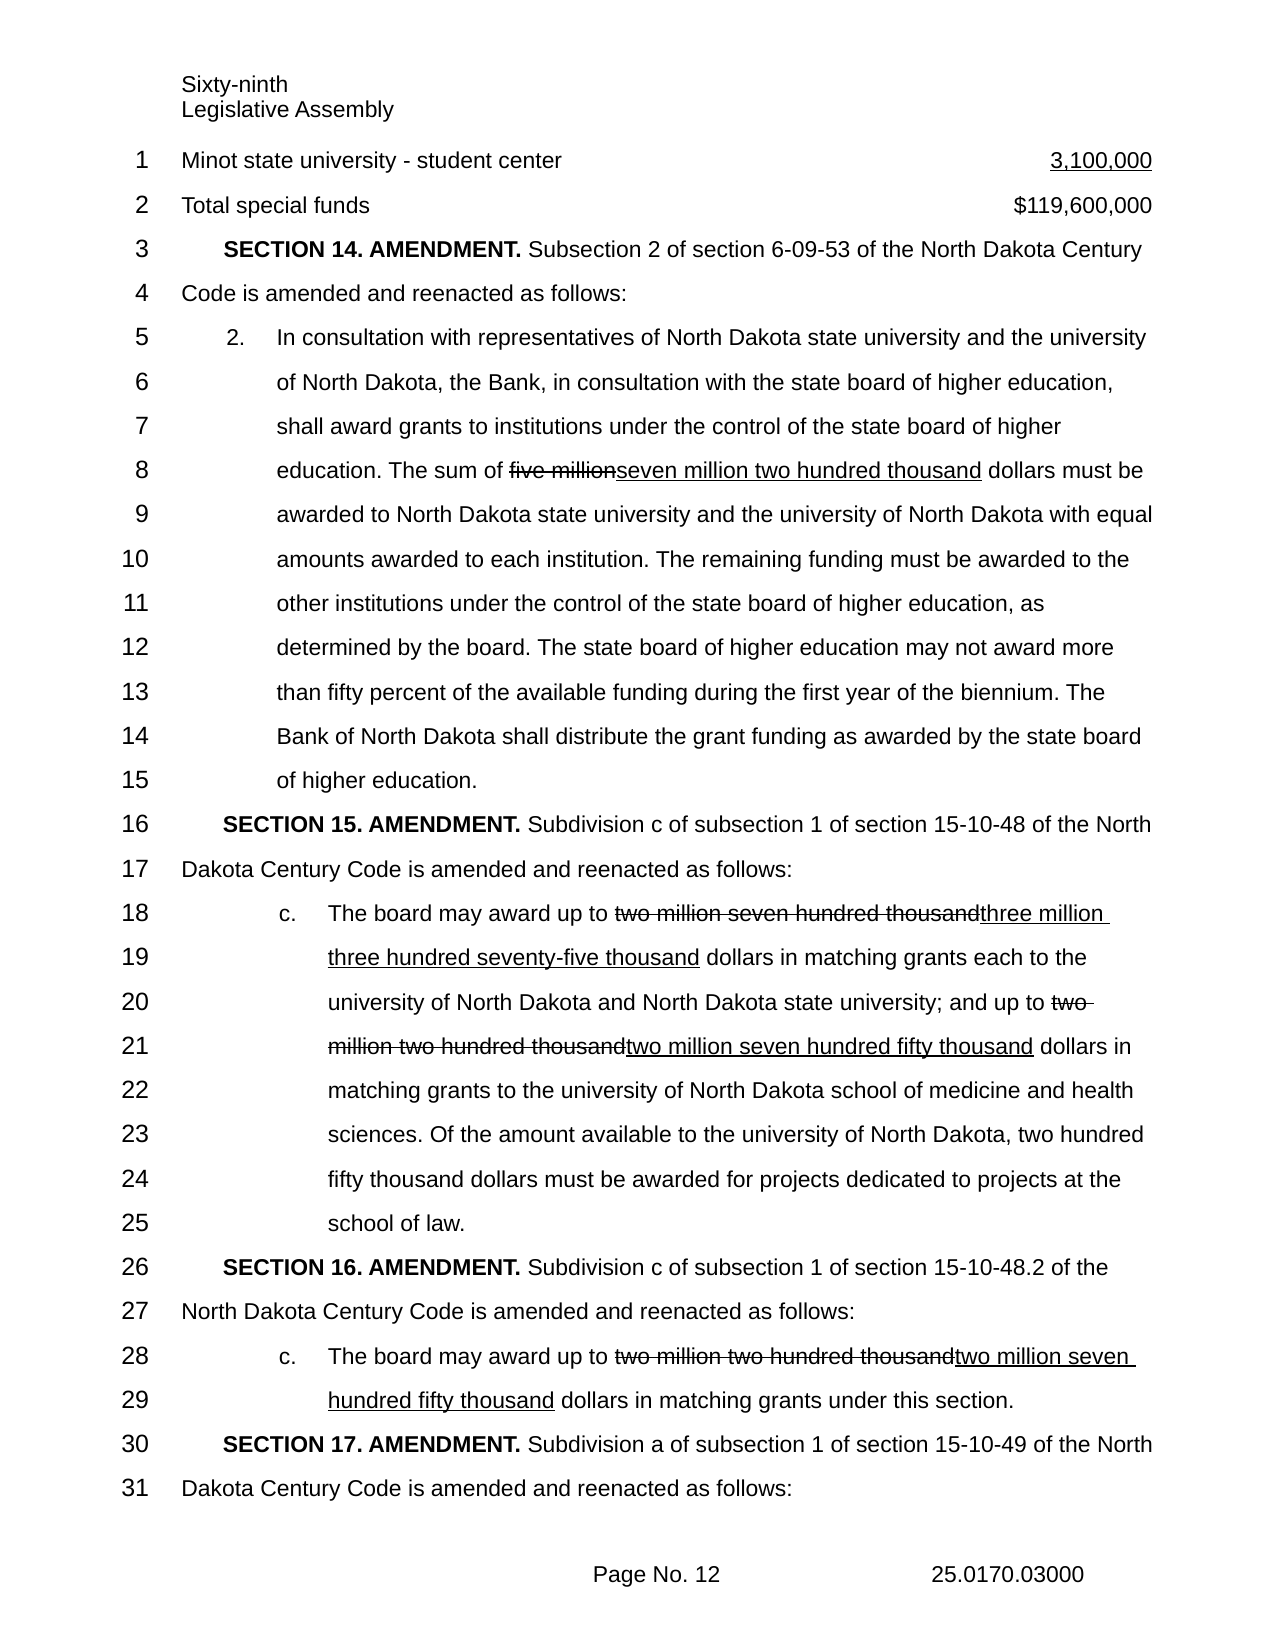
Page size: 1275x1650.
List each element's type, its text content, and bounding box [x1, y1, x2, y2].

text SECTION 15. AMENDMENT. Subdivision c of subsection 1 of section 15‑10‑48 of the North Dakota Century Code is amended and reenacted as follows: [181, 797, 1154, 886]
text SECTION 14. AMENDMENT. Subsection 2 of section 6‑09‑53 of the North Dakota Century Code is amended and reenacted as follows: [181, 222, 1154, 310]
text SECTION 16. AMENDMENT. Subdivision c of subsection 1 of section 15‑10‑48.2 of the North Dakota Century Code is amended and reenacted as follows: [181, 1240, 1154, 1329]
text 2. In consultation with representatives of North Dakota state university and the university of North Dakota, the Bank, in consultation with the state board of higher education, shall award grants to institutions under the control of the state board of higher education. The sum of five millionseven million two hundred thousand dollars must be awarded to North Dakota state university and the university of North Dakota with equal amounts awarded to each institution. The remaining funding must be awarded to the other institutions under the control of the state board of higher education, as determined by the board. The state board of higher education may not award more than fifty percent of the available funding during the first year of the biennium. The Bank of North Dakota shall distribute the grant funding as awarded by the state board of higher education. [181, 310, 1154, 797]
text SECTION 17. AMENDMENT. Subdivision a of subsection 1 of section 15‑10‑49 of the North Dakota Century Code is amended and reenacted as follows: [181, 1417, 1154, 1506]
text Minot state university - student center 3,100,000 Total special funds $119,600,000 [181, 133, 1154, 222]
text c. The board may award up to two million two hundred thousandtwo million seven hundred fifty thousand dollars in matching grants under this section. [181, 1329, 1154, 1417]
text c. The board may award up to two million seven hundred thousandthree million three hundred seventy‑five thousand dollars in matching grants each to the university of North Dakota and North Dakota state university; and up to two million two hundred thousandtwo million seven hundred fifty thousand dollars in matching grants to the university of North Dakota school of medicine and health sciences. Of the amount available to the university of North Dakota, two hundred fifty thousand dollars must be awarded for projects dedicated to projects at the school of law. [181, 886, 1154, 1240]
